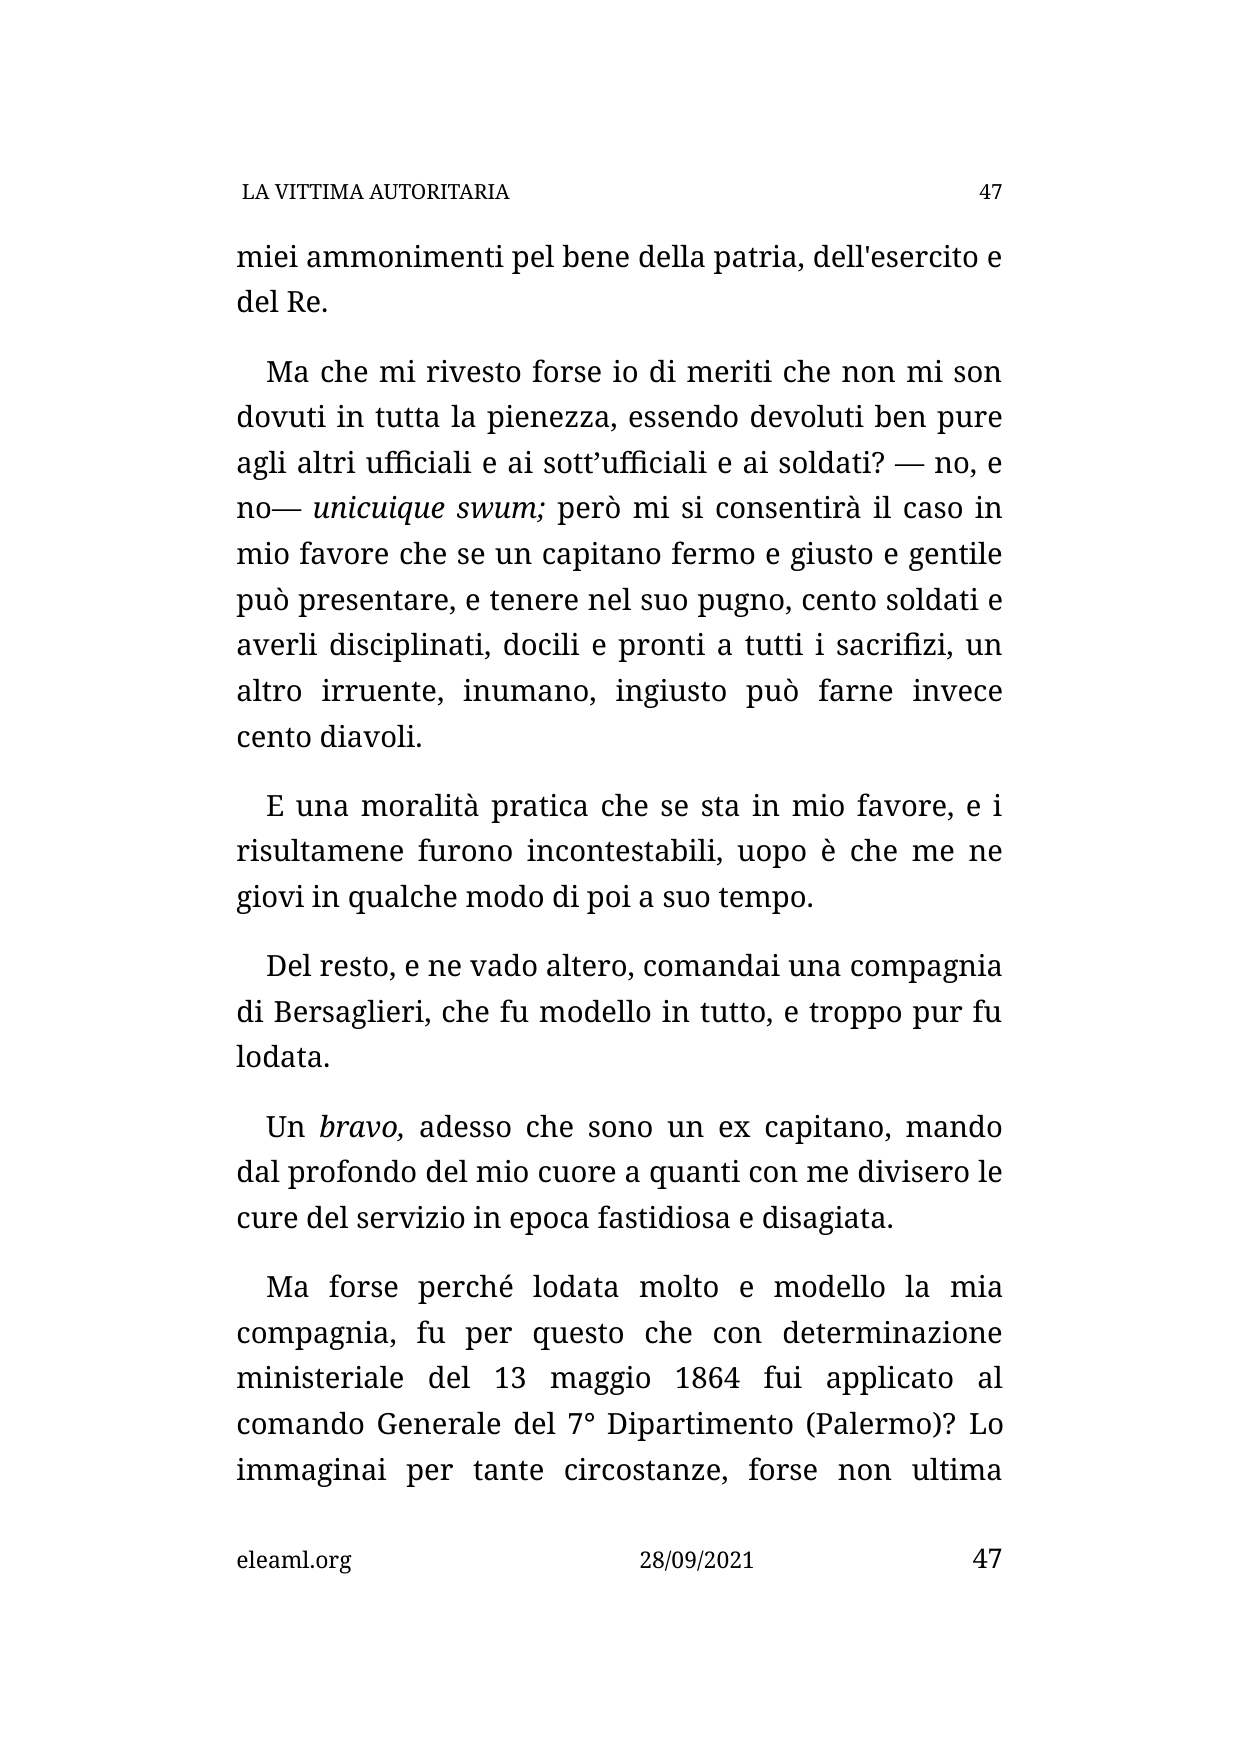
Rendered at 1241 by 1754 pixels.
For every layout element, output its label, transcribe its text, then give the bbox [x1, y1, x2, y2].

text Ma forse perché lodata molto e modello la mia compagnia, fu per questo che con determinazione ministeriale del 13 maggio 1864 fui applicato al comando Generale del 7° Dipartimento (Palermo)? Lo immaginai per tante circostanze, forse non ultima [236, 1266, 1004, 1488]
text Del resto, e ne vado altero, comandai una compagnia di Bersaglieri, che fu modello in tutto, e troppo pur fu lodata. [236, 946, 1004, 1076]
text miei ammonimenti pel bene della patria, dell'esercito e del Re. [236, 236, 1004, 321]
text Un bravo, adesso che sono un ex capitano, mando dal profondo del mio cuore a quanti con me divisero le cure del servizio in epoca fastidiosa e disagiata. [236, 1106, 1004, 1237]
text E una moralità pratica che se sta in mio favore, e i risultamene furono incontestabili, uopo è che me ne giovi in qualche modo di poi a suo tempo. [236, 785, 1004, 916]
text Ma che mi rivesto forse io di meriti che non mi son dovuti in tutta la pienezza, essendo devoluti ben pure agli altri ufficiali e ai sott’ufficiali e ai soldati? — no, e no— unicuique swum; però mi si consentirà il caso in mio favore che se un capitano fermo e giusto e gentile può presentare, e tenere nel suo pugno, cento soldati e averli disciplinati, docili e pronti a tutti i sacrifizi, un altro irruente, inumano, ingiusto può farne invece cento diavoli. [236, 351, 1004, 756]
